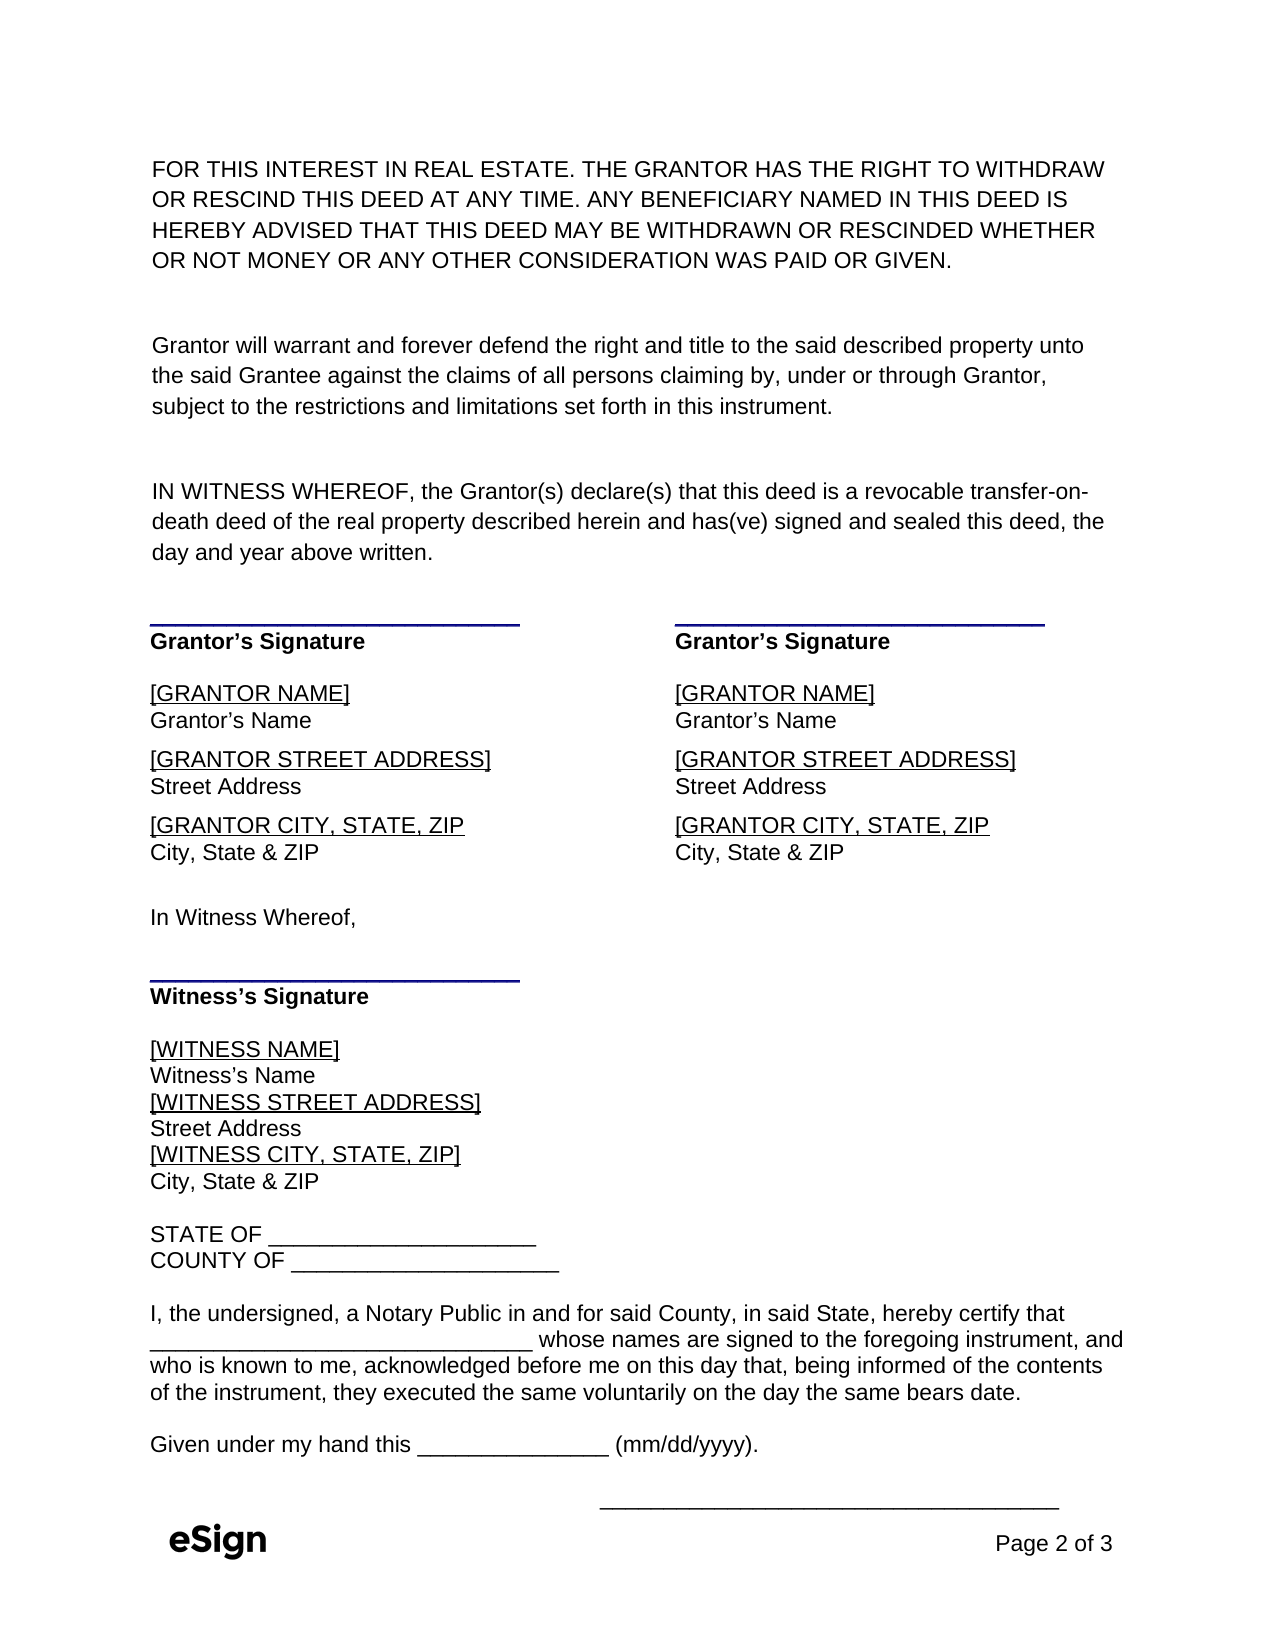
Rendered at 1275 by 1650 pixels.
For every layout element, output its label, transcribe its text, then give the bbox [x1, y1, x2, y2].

table_cell [150, 283, 1121, 326]
text I, the undersigned, a Notary Public in and for said County, in said State, hereby certify that ______________________________ whose names are signed to the foregoing instrument, and who is known to me, acknowledged before me on this day that, being informed of the contents of the instrument, they executed the same voluntarily on the day the same bears date. [150, 1299, 1125, 1405]
text [GRANTOR NAME] [GRANTOR NAME] [150, 680, 1125, 707]
text City, State & ZIP [150, 1168, 1125, 1194]
text Witness’s Signature [150, 983, 1125, 1010]
table_cell [1121, 472, 1125, 575]
table_cell IN WITNESS WHEREOF, the Grantor(s) declare(s) that this deed is a revocable transfer-on-death deed of the real property described herein and has(ve) signed and sealed this deed, the day and year above written. [150, 472, 1121, 575]
text [GRANTOR STREET ADDRESS] [GRANTOR STREET ADDRESS] [150, 746, 1125, 773]
table_cell [1121, 326, 1125, 429]
table_cell Grantor will warrant and forever defend the right and title to the said described property unto the said Grantee against the claims of all persons claiming by, under or through Grantor, subject to the restrictions and limitations set forth in this instrument. [150, 326, 1121, 429]
text City, State & ZIP City, State & ZIP [150, 838, 1125, 865]
text COUNTY OF _____________________ [150, 1247, 1125, 1273]
text [WITNESS STREET ADDRESS] [150, 1089, 1125, 1115]
table_cell FOR THIS INTEREST IN REAL ESTATE. THE GRANTOR HAS THE RIGHT TO WITHDRAW OR RESCIND THIS DEED AT ANY TIME. ANY BENEFICIARY NAMED IN THIS DEED IS HEREBY ADVISED THAT THIS DEED MAY BE WITHDRAWN OR RESCINDED WHETHER OR NOT MONEY OR ANY OTHER CONSIDERATION WAS PAID OR GIVEN. [150, 150, 1121, 283]
table_cell [1121, 283, 1125, 326]
text _____________________________ _____________________________ [150, 601, 1125, 628]
text [WITNESS NAME] [150, 1036, 1125, 1062]
text Grantor’s Signature Grantor’s Signature [150, 628, 1125, 654]
text STATE OF _____________________ [150, 1221, 1125, 1247]
table_cell [1121, 150, 1125, 283]
text [GRANTOR CITY, STATE, ZIP [GRANTOR CITY, STATE, ZIP [150, 812, 1125, 838]
text [WITNESS CITY, STATE, ZIP] [150, 1141, 1125, 1168]
text Street Address Street Address [150, 773, 1125, 799]
text In Witness Whereof, [150, 904, 1125, 931]
text Given under my hand this _______________ (mm/dd/yyyy). [150, 1431, 1125, 1458]
text Grantor’s Name Grantor’s Name [150, 707, 1125, 733]
table_cell [150, 429, 1121, 472]
table_cell [1121, 429, 1125, 472]
text ____________________________________ [525, 1484, 1125, 1510]
text _____________________________ [150, 957, 1125, 983]
text Witness’s Name [150, 1062, 1125, 1089]
text Street Address [150, 1115, 1125, 1141]
